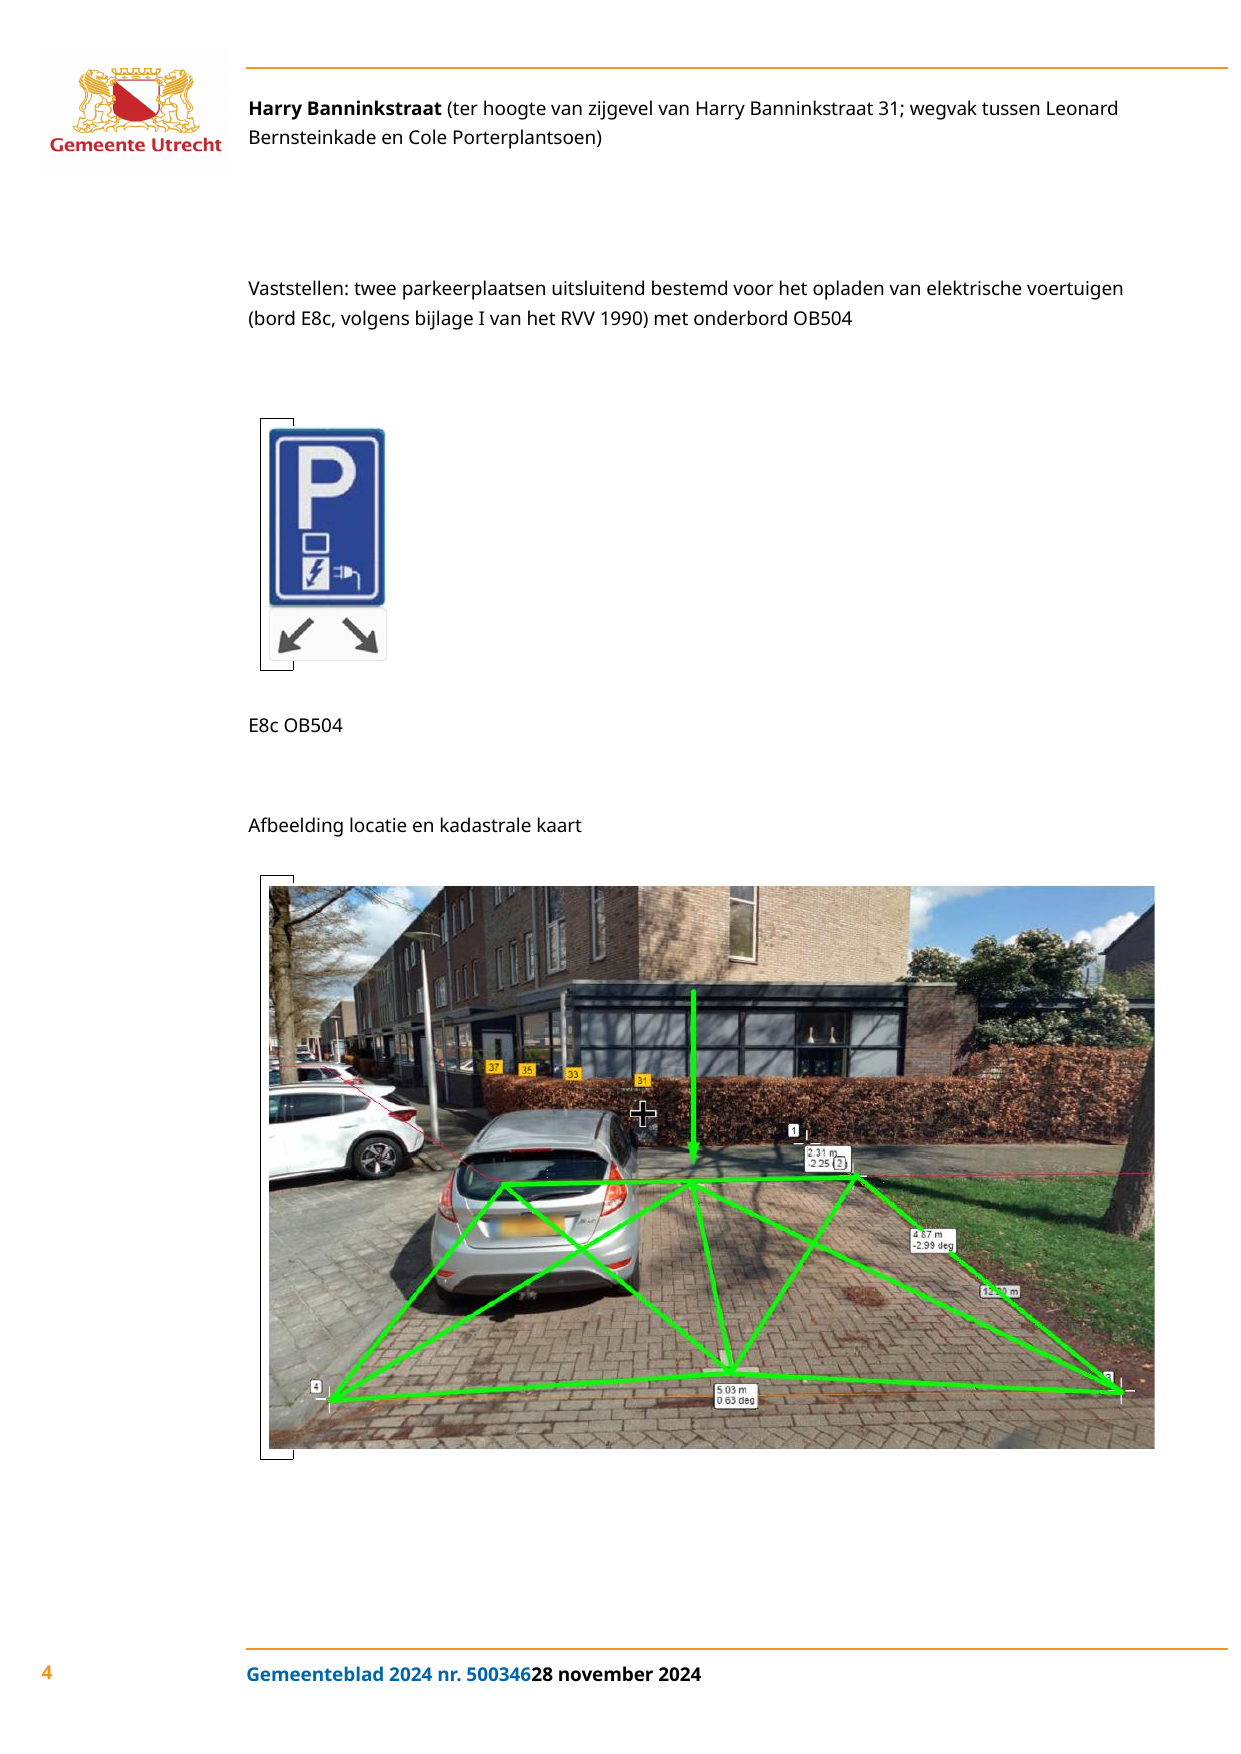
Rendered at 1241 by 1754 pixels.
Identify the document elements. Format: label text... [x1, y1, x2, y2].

text E8c OB504 [248, 712, 1152, 738]
text Afbeelding locatie en kadastrale kaart [248, 813, 1152, 838]
picture [268, 426, 387, 661]
picture [268, 883, 1155, 1450]
text Harry Banninkstraat (ter hoogte van zijgevel van Harry Banninkstraat 31; wegvak tussen Leonard Bernsteinkade en Cole Porterplantsoen) [248, 95, 1152, 150]
picture [41, 47, 231, 172]
text Vaststellen: twee parkeerplaatsen uitsluitend bestemd voor het opladen van elektrische voertuigen (bord E8c, volgens bijlage I van het RVV 1990) met onderbord OB504 [248, 276, 1152, 331]
